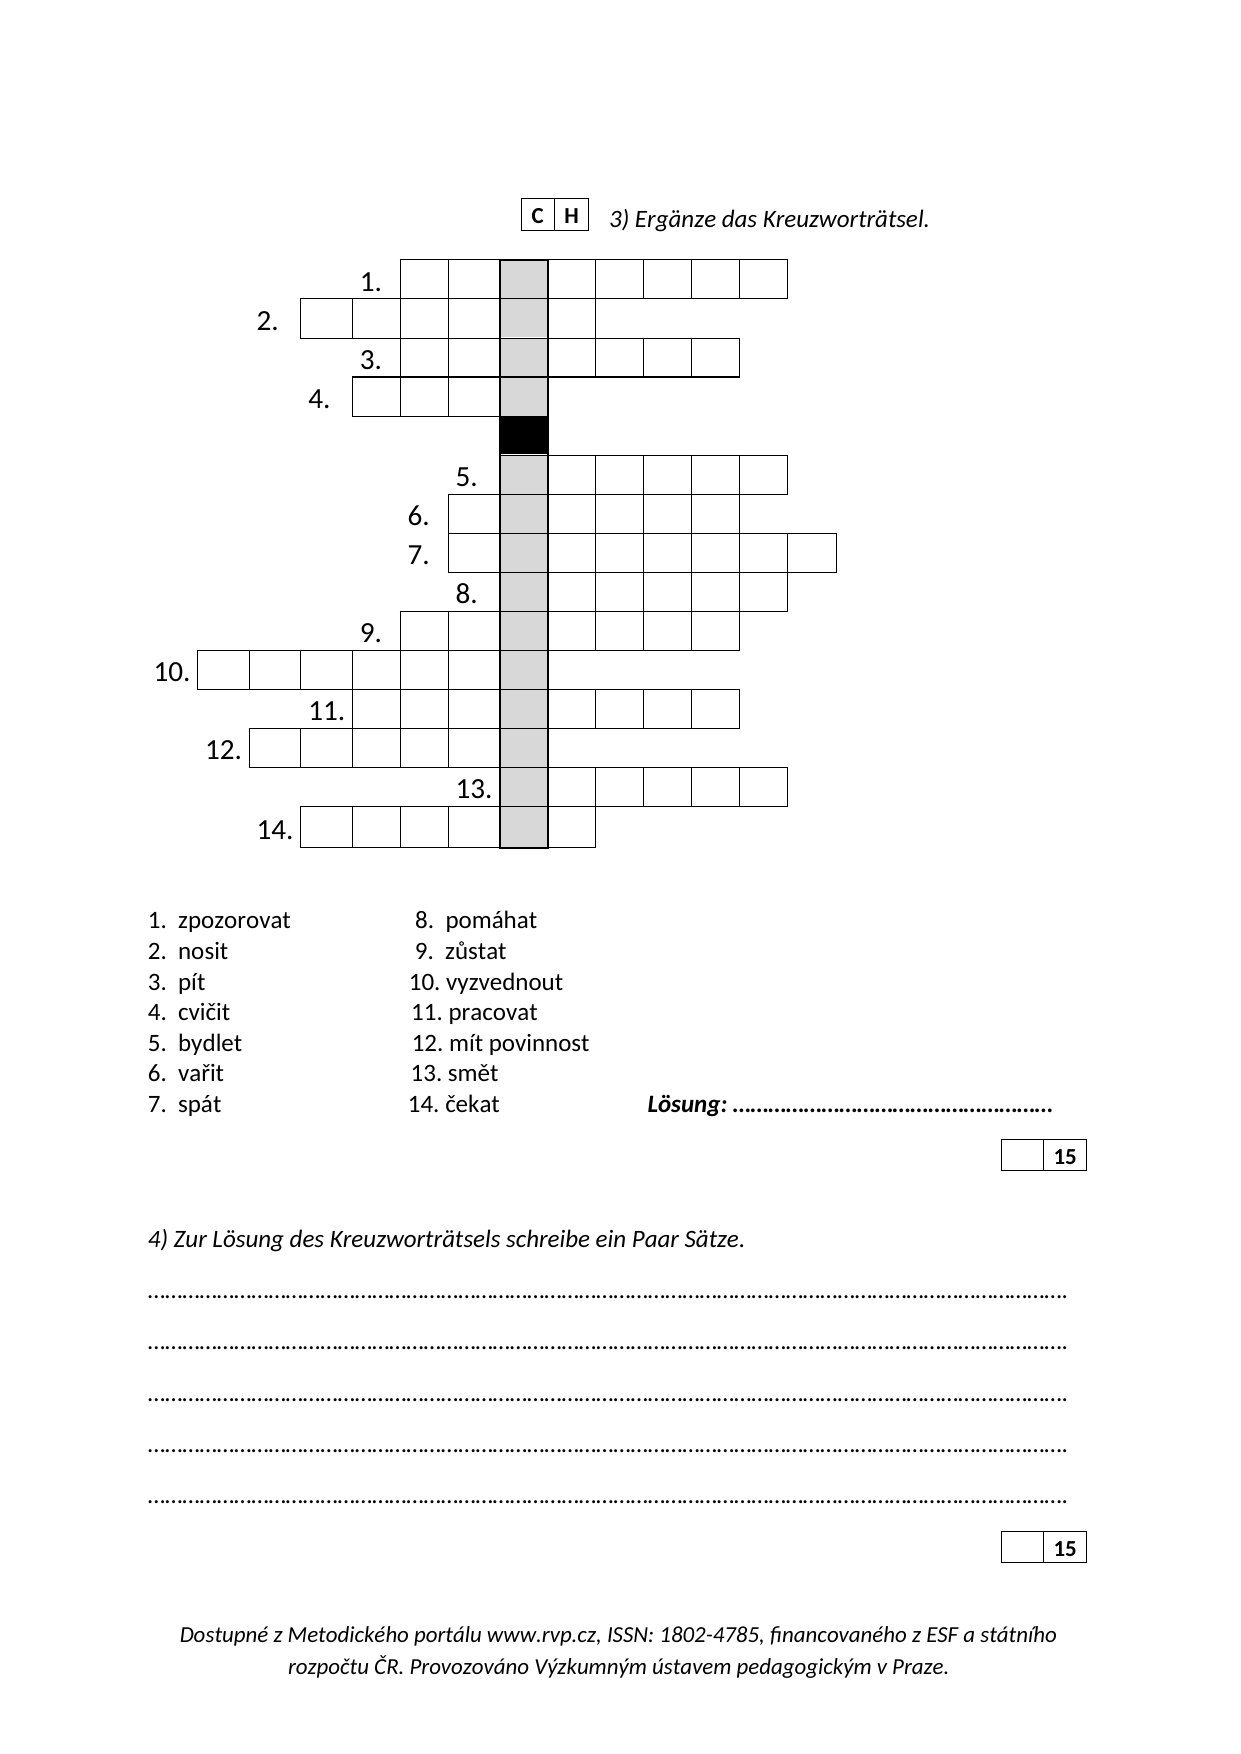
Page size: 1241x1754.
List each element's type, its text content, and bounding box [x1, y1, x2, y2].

table_cell [401, 807, 448, 847]
table_header [549, 260, 595, 298]
table_header [301, 259, 352, 298]
table_cell [787, 650, 836, 689]
table_cell [644, 456, 691, 494]
table_cell [788, 455, 836, 494]
table_cell [501, 456, 547, 494]
table_cell [692, 495, 739, 533]
table_cell [549, 729, 596, 767]
table_cell [249, 768, 301, 806]
table_cell [352, 533, 400, 572]
table_cell [352, 417, 400, 454]
table_cell [198, 416, 249, 454]
table_cell [501, 573, 547, 611]
table_cell [353, 690, 400, 728]
table_cell [596, 534, 643, 572]
table_cell [198, 533, 249, 572]
table_cell [501, 299, 547, 337]
table_cell [739, 299, 787, 337]
table_cell [198, 338, 249, 376]
table_cell [596, 573, 643, 611]
table_cell [691, 378, 739, 416]
table_cell [644, 768, 691, 806]
table_header [146, 259, 198, 298]
text ……………………………………………………………………………………………………………………………………………. [148, 1428, 1092, 1459]
table_header [740, 260, 787, 298]
table_cell [301, 611, 352, 650]
table_cell 13. [448, 768, 499, 806]
table_cell [596, 690, 643, 728]
table_cell [449, 339, 499, 376]
table_cell [596, 456, 643, 494]
table_cell [549, 299, 595, 337]
table_cell [146, 298, 198, 337]
table_cell [788, 534, 836, 572]
table_cell [400, 768, 448, 806]
table_cell [146, 533, 198, 572]
table_cell [198, 494, 249, 533]
table_header [692, 260, 739, 298]
table_cell [740, 612, 787, 650]
table_cell [353, 299, 400, 337]
table_cell [787, 376, 836, 416]
table_cell [644, 339, 691, 376]
table_cell 7. [400, 533, 448, 572]
table_cell [549, 339, 595, 376]
table_cell 8. [448, 573, 499, 611]
table_cell [353, 807, 400, 847]
text ……………………………………………………………………………………………………………………………………………. [148, 1479, 1092, 1510]
table_cell [249, 416, 301, 454]
table_cell [401, 378, 448, 416]
table_cell 14. [249, 806, 300, 847]
table_cell [249, 338, 301, 376]
table_cell 3. [352, 339, 400, 376]
table_cell [352, 768, 400, 806]
table_cell [449, 729, 499, 767]
table_cell [787, 494, 836, 533]
table_cell [449, 651, 499, 689]
table_header 15 [1044, 1140, 1086, 1170]
table_cell [198, 651, 249, 689]
table_header [644, 260, 691, 298]
table_cell [787, 416, 836, 454]
table_cell [449, 378, 499, 416]
table_cell [549, 416, 596, 454]
table_cell [198, 455, 249, 494]
table_cell [549, 807, 595, 847]
table_cell [501, 378, 547, 416]
table_cell [352, 572, 400, 611]
table_cell [301, 807, 352, 847]
table_cell [198, 298, 249, 337]
table_cell [146, 455, 198, 494]
table_cell [501, 690, 547, 728]
table_header C [522, 199, 554, 229]
table_cell [692, 534, 739, 572]
table_header [1002, 1140, 1043, 1170]
table_cell [692, 690, 739, 728]
table_cell [353, 651, 400, 689]
table_cell 9. [352, 611, 400, 650]
table_cell [249, 376, 301, 416]
table_cell [644, 690, 691, 728]
text 3) Ergänze das Kreuzworträtsel. [148, 203, 1092, 234]
table_cell [740, 768, 787, 806]
table_cell [740, 456, 787, 494]
table_cell [691, 299, 739, 337]
table_cell [501, 417, 547, 454]
table_cell [549, 378, 596, 416]
table_cell [691, 729, 739, 767]
table_cell [501, 651, 547, 689]
table_cell [549, 495, 595, 533]
table_cell [596, 768, 643, 806]
table_cell [644, 378, 691, 416]
table_header [1002, 1532, 1043, 1562]
table_cell [301, 768, 352, 806]
table_cell [401, 651, 448, 689]
table_cell [352, 455, 400, 494]
table_cell [501, 768, 547, 806]
table_cell [249, 494, 301, 533]
table_cell [448, 417, 499, 454]
table_cell 5. [448, 455, 499, 494]
text ……………………………………………………………………………………………………………………………………………. [148, 1377, 1092, 1407]
table_cell [596, 416, 643, 454]
table_cell [449, 534, 499, 572]
table_cell [596, 339, 643, 376]
table_cell 4. [301, 376, 352, 416]
table_header [449, 260, 499, 298]
table_cell [787, 806, 836, 847]
table_cell 6. [400, 494, 448, 533]
table_header [401, 260, 448, 298]
table_cell [146, 767, 198, 806]
table_cell [198, 767, 249, 806]
table_cell [596, 378, 643, 416]
table_cell [787, 611, 836, 650]
table_header [249, 259, 301, 298]
table_cell [644, 807, 691, 847]
table_cell [146, 494, 198, 533]
table_cell [449, 299, 499, 337]
table_cell [787, 298, 836, 337]
table_cell [249, 690, 301, 728]
table_cell [146, 689, 198, 728]
table_cell [787, 338, 836, 376]
table_header [501, 261, 547, 298]
table_cell [596, 612, 643, 650]
table_header [596, 260, 643, 298]
table_cell [198, 611, 249, 650]
table_cell [198, 806, 249, 847]
table_cell [644, 299, 691, 337]
table_cell [740, 534, 787, 572]
table_cell [400, 572, 448, 611]
table_cell [301, 651, 352, 689]
table_cell [501, 339, 547, 376]
table_cell [353, 378, 400, 416]
table_cell [301, 299, 352, 337]
table_cell [353, 729, 400, 767]
table_cell [352, 494, 400, 533]
table_cell [249, 611, 301, 650]
table_cell [596, 299, 643, 337]
table_cell [146, 416, 198, 454]
table_cell [501, 495, 547, 533]
table_cell [400, 417, 448, 454]
table_cell [249, 533, 301, 572]
table_cell [549, 456, 595, 494]
table_header [788, 259, 836, 298]
text ……………………………………………………………………………………………………………………………………………. [148, 1274, 1092, 1305]
table_cell [250, 651, 300, 689]
table_cell [644, 573, 691, 611]
table_cell [739, 728, 787, 767]
table_cell [501, 612, 547, 650]
table_cell [146, 376, 198, 416]
table_cell [146, 611, 198, 650]
table_cell [739, 416, 787, 454]
table_cell [198, 572, 249, 611]
table_cell [549, 768, 595, 806]
table_cell [400, 455, 448, 494]
table_cell [739, 807, 787, 847]
table_header 15 [1044, 1532, 1086, 1562]
text 1. zpozorovat 8. pomáhat 2. nosit 9. zůstat 3. pít 10. vyzvednout 4. cvičit 11. pracovat 5. bydlet 12. mít povinnost 6. vařit 13. smět 7. spát 14. čekat Lösung: ……………………………………………… [148, 905, 1092, 1118]
table_cell [739, 650, 787, 689]
table_cell [301, 494, 352, 533]
table_cell [301, 416, 352, 454]
table_cell [644, 612, 691, 650]
table_cell [449, 612, 499, 650]
table_cell [788, 767, 836, 806]
table_cell [692, 612, 739, 650]
table_cell [549, 651, 596, 689]
text 4) Zur Lösung des Kreuzworträtsels schreibe ein Paar Sätze. [148, 1223, 1092, 1253]
text ……………………………………………………………………………………………………………………………………………. [148, 1326, 1092, 1356]
table_cell [596, 651, 643, 689]
table_cell [787, 728, 836, 767]
table_cell [644, 416, 691, 454]
table_cell [644, 651, 691, 689]
table_cell [301, 572, 352, 611]
table_cell [401, 612, 448, 650]
table_cell [146, 728, 198, 767]
table_cell [549, 534, 595, 572]
table_cell [146, 806, 198, 847]
table_cell [301, 533, 352, 572]
table_cell [249, 455, 301, 494]
table_cell [740, 495, 787, 533]
table_cell [692, 456, 739, 494]
table_cell [401, 729, 448, 767]
table_cell [596, 495, 643, 533]
table_cell [691, 651, 739, 689]
table_cell [596, 729, 643, 767]
table_cell [644, 495, 691, 533]
table_cell [549, 573, 595, 611]
table_cell [401, 339, 448, 376]
table_cell [198, 690, 249, 728]
table_cell [692, 339, 739, 376]
table_cell [146, 338, 198, 376]
table_cell 11. [301, 690, 352, 728]
table_cell [644, 729, 691, 767]
table_cell [449, 807, 499, 847]
table_cell [146, 572, 198, 611]
table_cell [501, 534, 547, 572]
table_cell [501, 729, 547, 767]
table_cell [691, 416, 739, 454]
table_cell [644, 534, 691, 572]
table_cell [549, 690, 595, 728]
table_cell [301, 455, 352, 494]
table_cell [301, 339, 352, 376]
table_header [198, 259, 249, 298]
table_cell [401, 299, 448, 337]
table_cell [740, 573, 787, 611]
table_cell [250, 729, 300, 767]
table_header H [555, 199, 588, 229]
table_cell 12. [198, 728, 249, 767]
table_cell [691, 807, 739, 847]
table_cell [692, 768, 739, 806]
table_cell 2. [249, 298, 300, 337]
table_cell [501, 807, 547, 847]
table_cell [739, 376, 787, 416]
table_cell [740, 338, 787, 376]
table_cell [401, 690, 448, 728]
table_cell [249, 572, 301, 611]
table_cell [198, 376, 249, 416]
table_cell [301, 729, 352, 767]
table_cell [692, 573, 739, 611]
table_cell 10. [146, 650, 197, 689]
table_cell [449, 690, 499, 728]
table_cell [549, 612, 595, 650]
table_cell [787, 689, 836, 728]
table_cell [449, 495, 499, 533]
table_cell [740, 689, 787, 728]
table_cell [788, 573, 836, 611]
table_cell [596, 807, 643, 847]
table_header 1. [352, 259, 400, 298]
